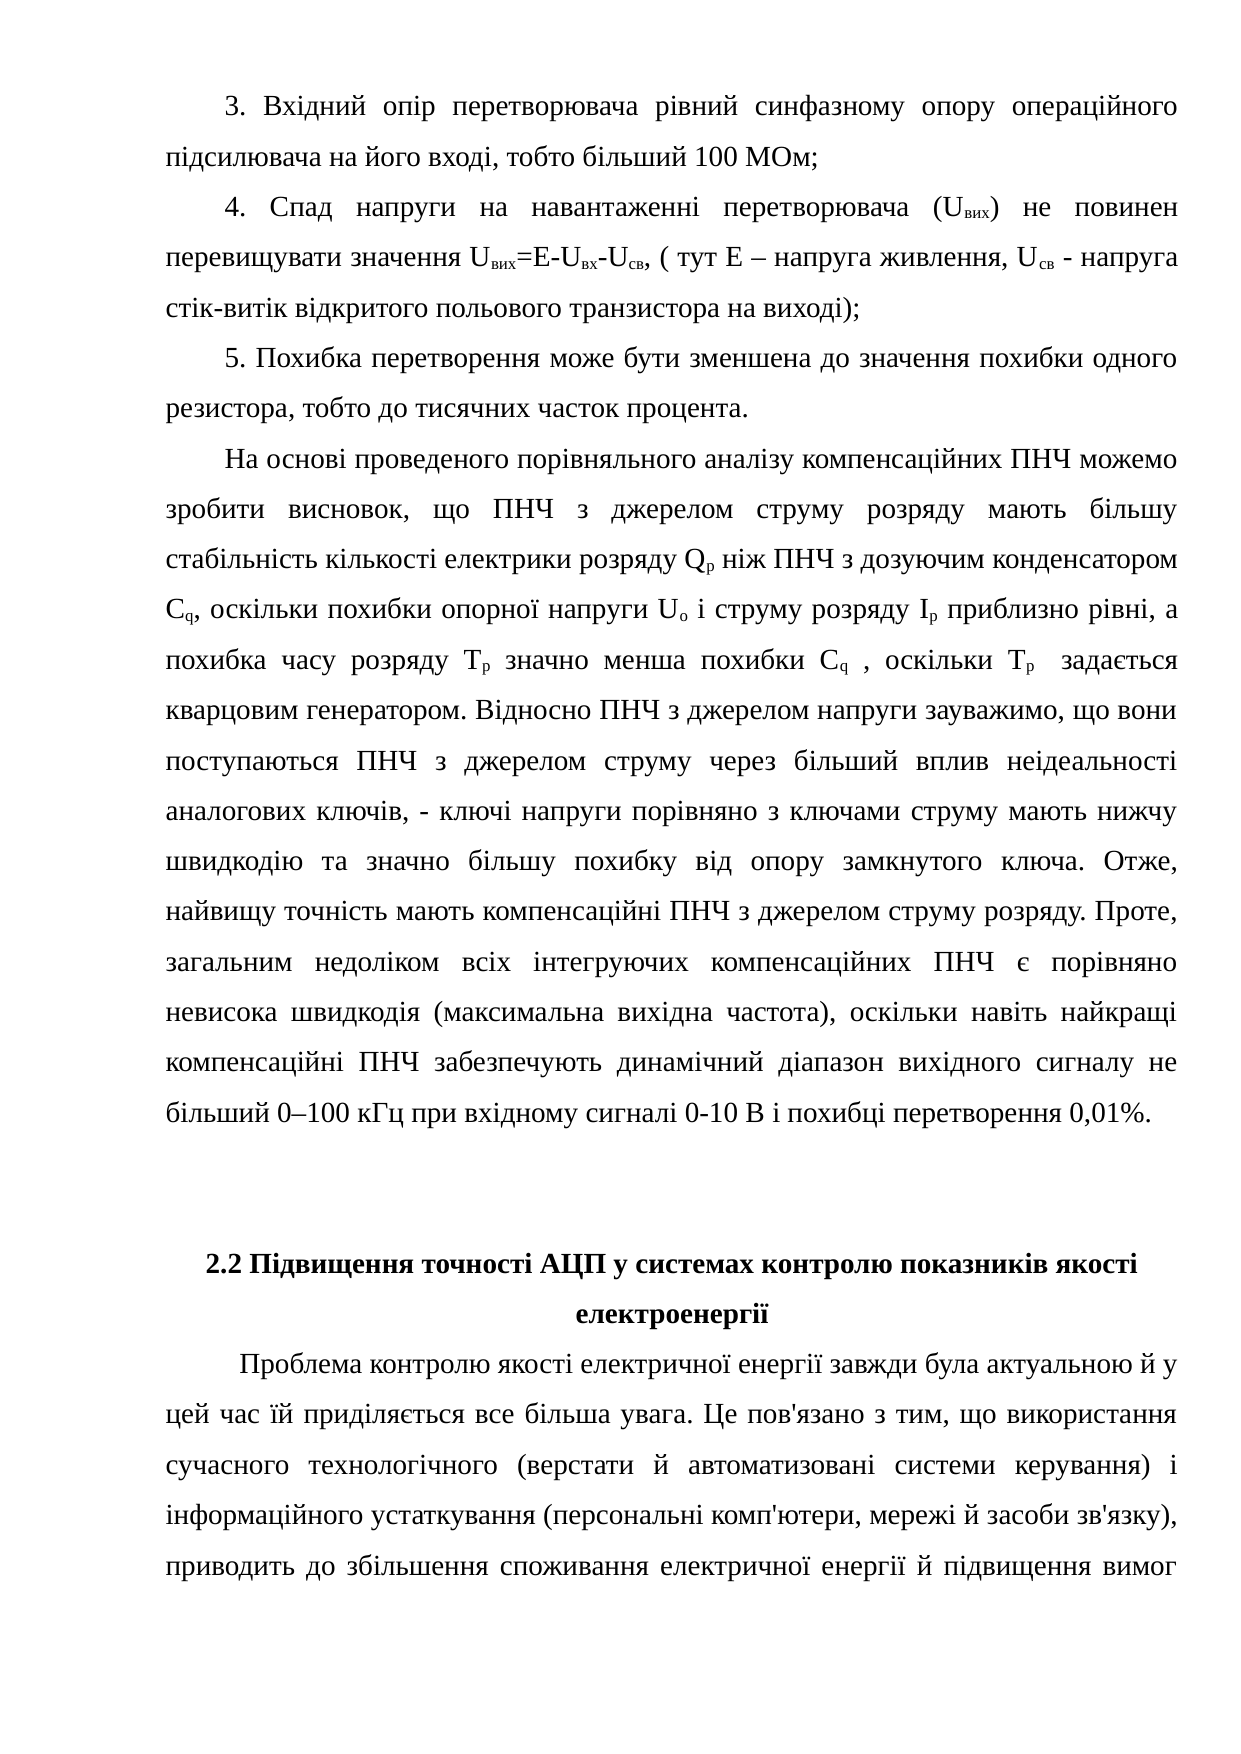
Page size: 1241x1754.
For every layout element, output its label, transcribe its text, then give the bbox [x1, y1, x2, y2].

text 3. Вхідний опір перетворювача рівний синфазному опору операційного підсилювача на його вході, тобто більший 100 МОм; [165, 88, 1178, 172]
text 4. Спад напруги на навантаженні перетворювача (Uвих) не повинен перевищувати значення Uвих=E-Uвх-Ucв, ( тут Е – напруга живлення, Ucв - напруга стік-витік відкритого польового транзистора на виході); [165, 189, 1178, 323]
text 5. Похибка перетворення може бути зменшена до значення похибки одного резистора, тобто до тисячних часток процента. [165, 340, 1178, 424]
text 2.2 Підвищення точності АЦП у системах контролю показників якості електроенергії [165, 1246, 1178, 1329]
text Проблема контролю якості електричної енергії завжди була актуальною й у цей час їй приділяється все більша увага. Це пов'язано з тим, що використання сучасного технологічного (верстати й автоматизовані системи керування) і інформаційного устаткування (персональні комп'ютери, мережі й засоби зв'язку), приводить до збільшення споживання електричної енергії й підвищення вимог [165, 1346, 1178, 1581]
text На основі проведеного порівняльного аналізу компенсаційних ПНЧ можемо зробити висновок, що ПНЧ з джерелом струму розряду мають більшу стабільність кількості електрики розряду Qp ніж ПНЧ з дозуючим конденсатором Cq, оскільки похибки опорної напруги Uo і струму розряду Ip приблизно рівні, а похибка часу розряду Tp значно менша похибки Cq , оскільки Tp задається кварцовим генератором. Відносно ПНЧ з джерелом напруги зауважимо, що вони поступаються ПНЧ з джерелом струму через більший вплив неідеальності аналогових ключів, - ключі напруги порівняно з ключами струму мають нижчу швидкодію та значно більшу похибку від опору замкнутого ключа. Отже, найвищу точність мають компенсаційні ПНЧ з джерелом струму розряду. Проте, загальним недоліком всіх інтегруючих компенсаційних ПНЧ є порівняно невисока швидкодія (максимальна вихідна частота), оскільки навіть найкращі компенсаційні ПНЧ забезпечують динамічний діапазон вихідного сигналу не більший 0–100 кГц при вхідному сигналі 0-10 В і похибці перетворення 0,01%. [165, 441, 1178, 1128]
